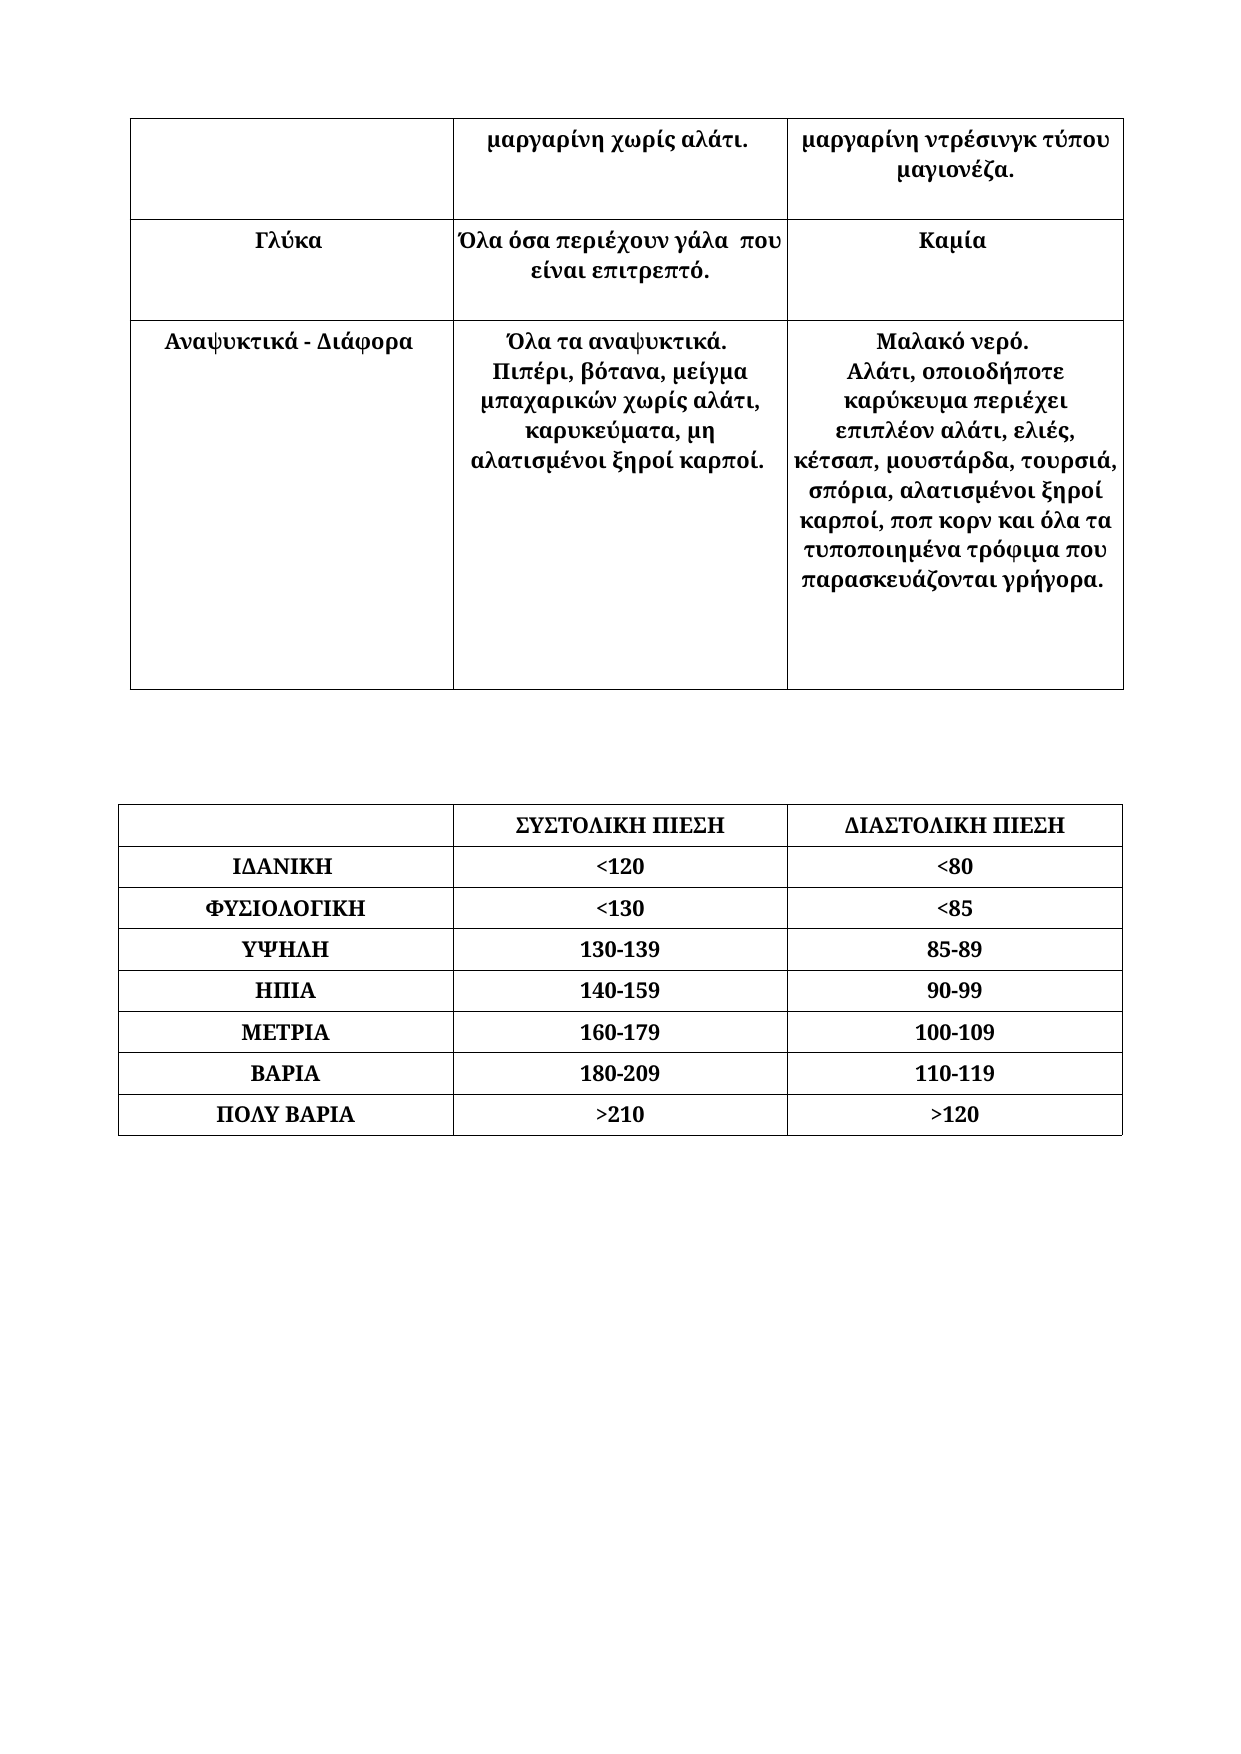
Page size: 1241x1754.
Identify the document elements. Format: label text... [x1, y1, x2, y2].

table_cell ΜΕΤΡΙΑ [119, 1012, 453, 1052]
table_cell ΗΠΙΑ [119, 971, 453, 1011]
table_cell Γλύκα [131, 220, 453, 320]
table_cell [131, 119, 453, 219]
table_cell 140-159 [454, 971, 787, 1011]
table_cell 160-179 [454, 1012, 787, 1052]
table_cell Μαλακό νερό. Αλάτι, οποιοδήποτε καρύκευμα περιέχει επιπλέον αλάτι, ελιές, κέτσαπ, μουστάρδα, τουρσιά, σπόρια, αλατισμένοι ξηροί καρποί, ποπ κορν και όλα τα τυποποιημένα τρόφιμα που παρασκευάζονται γρήγορα. [788, 321, 1123, 689]
table_header ΣΥΣΤΟΛΙΚΗ ΠΙΕΣΗ [454, 805, 787, 846]
table_cell 90-99 [788, 971, 1122, 1011]
table_cell >210 [454, 1095, 787, 1135]
table_cell 180-209 [454, 1053, 787, 1094]
table_cell Όλα όσα περιέχουν γάλα που είναι επιτρεπτό. [454, 220, 787, 320]
table_cell <80 [788, 847, 1122, 887]
table_cell ΠΟΛΥ ΒΑΡΙΑ [119, 1095, 453, 1135]
table_cell 100-109 [788, 1012, 1122, 1052]
table_header ΔΙΑΣΤΟΛΙΚΗ ΠΙΕΣΗ [788, 805, 1122, 846]
table_cell >120 [788, 1095, 1122, 1135]
table_cell μαργαρίνη ντρέσινγκ τύπου μαγιονέζα. [788, 119, 1123, 219]
table_header [119, 805, 453, 846]
table_cell ΦΥΣΙΟΛΟΓΙΚΗ [119, 888, 453, 928]
table_cell <130 [454, 888, 787, 928]
table_cell 85-89 [788, 929, 1122, 969]
table_cell ΙΔΑΝΙΚΗ [119, 847, 453, 887]
table_cell <85 [788, 888, 1122, 928]
table_cell 130-139 [454, 929, 787, 969]
table_cell Όλα τα αναψυκτικά. Πιπέρι, βότανα, μείγμα μπαχαρικών χωρίς αλάτι, καρυκεύματα, μη αλατισμένοι ξηροί καρποί. [454, 321, 787, 689]
table_cell Αναψυκτικά - Διάφορα [131, 321, 453, 689]
table_cell μαργαρίνη χωρίς αλάτι. [454, 119, 787, 219]
table_cell Καμία [788, 220, 1123, 320]
table_cell ΥΨΗΛΗ [119, 929, 453, 969]
table_cell 110-119 [788, 1053, 1122, 1094]
table_cell <120 [454, 847, 787, 887]
table_cell ΒΑΡΙΑ [119, 1053, 453, 1094]
